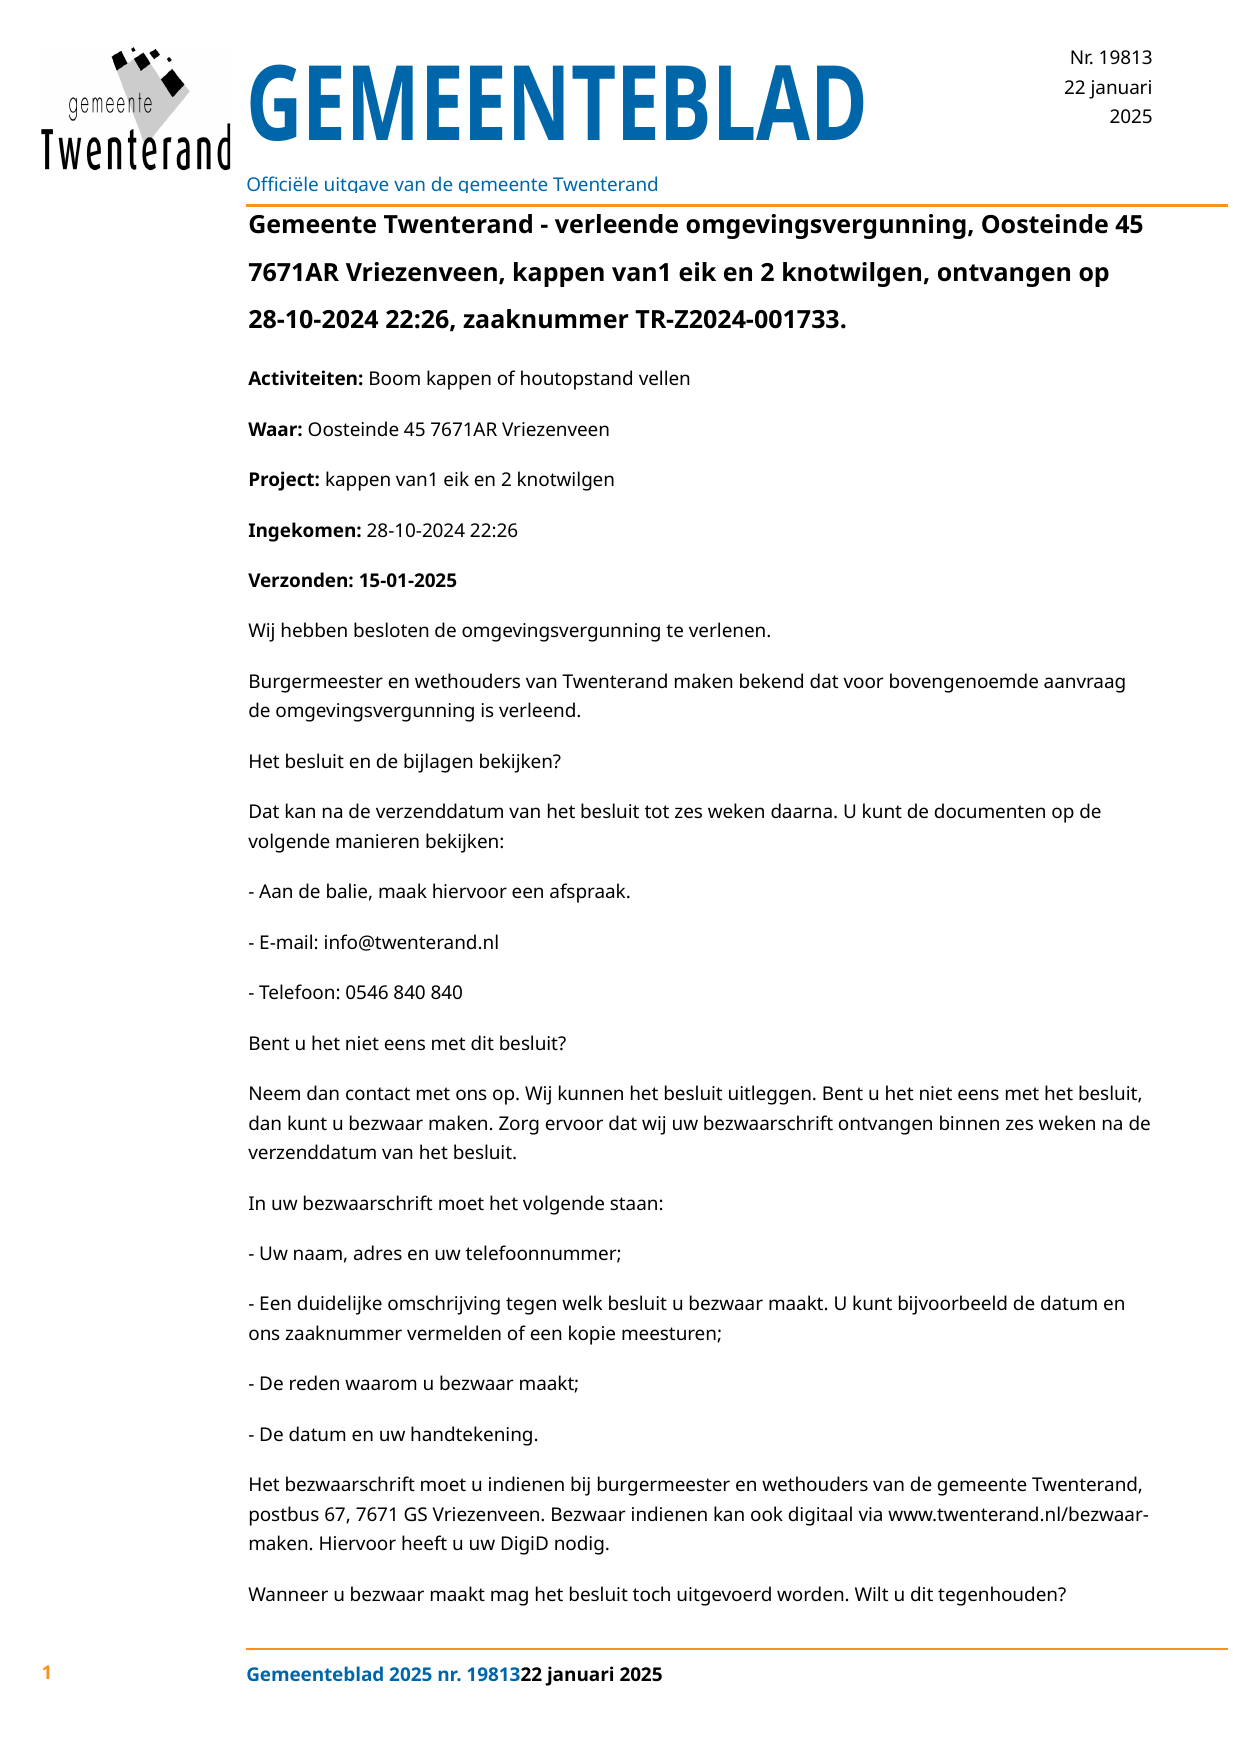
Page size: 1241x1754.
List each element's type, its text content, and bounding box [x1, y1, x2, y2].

picture [41, 47, 231, 172]
text - Een duidelijke omschrijving tegen welk besluit u bezwaar maakt. U kunt bijvoorbeeld de datum en ons zaaknummer vermelden of een kopie meesturen; [248, 1291, 1152, 1346]
text Ingekomen: 28-10-2024 22:26 [248, 517, 1152, 542]
text Gemeente Twenterand - verleende omgevingsvergunning, Oosteinde 45 7671AR Vriezenveen, kappen van1 eik en 2 knotwilgen, ontvangen op 28-10-2024 22:26, zaaknummer TR-Z2024-001733. [248, 207, 1152, 336]
text Project: kappen van1 eik en 2 knotwilgen [248, 466, 1152, 492]
text - Aan de balie, maak hiervoor een afspraak. [248, 878, 1152, 904]
text - E-mail: info@twenterand.nl [248, 929, 1152, 954]
text - De reden waarom u bezwaar maakt; [248, 1371, 1152, 1396]
text In uw bezwaarschrift moet het volgende staan: [248, 1190, 1152, 1215]
text - Uw naam, adres en uw telefoonnummer; [248, 1240, 1152, 1266]
text Bent u het niet eens met dit besluit? [248, 1030, 1152, 1055]
text Burgermeester en wethouders van Twenterand maken bekend dat voor bovengenoemde aanvraag de omgevingsvergunning is verleend. [248, 668, 1152, 723]
text Dat kan na de verzenddatum van het besluit tot zes weken daarna. U kunt de documenten op de volgende manieren bekijken: [248, 798, 1152, 854]
text Het besluit en de bijlagen bekijken? [248, 748, 1152, 774]
text Neem dan contact met ons op. Wij kunnen het besluit uitleggen. Bent u het niet eens met het besluit, dan kunt u bezwaar maken. Zorg ervoor dat wij uw bezwaarschrift ontvangen binnen zes weken na de verzenddatum van het besluit. [248, 1080, 1152, 1165]
text Waar: Oosteinde 45 7671AR Vriezenveen [248, 416, 1152, 442]
text Wanneer u bezwaar maakt mag het besluit toch uitgevoerd worden. Wilt u dit tegenhouden? [248, 1581, 1152, 1607]
text Wij hebben besloten de omgevingsvergunning te verlenen. [248, 618, 1152, 643]
text - De datum en uw handtekening. [248, 1421, 1152, 1447]
text Verzonden: 15-01-2025 [248, 567, 1152, 593]
text Het bezwaarschrift moet u indienen bij burgermeester en wethouders van de gemeente Twenterand, postbus 67, 7671 GS Vriezenveen. Bezwaar indienen kan ook digitaal via www.twenterand.nl/bezwaar-maken. Hiervoor heeft u uw DigiD nodig. [248, 1471, 1152, 1556]
text Activiteiten: Boom kappen of houtopstand vellen [248, 366, 1152, 391]
text - Telefoon: 0546 840 840 [248, 979, 1152, 1005]
